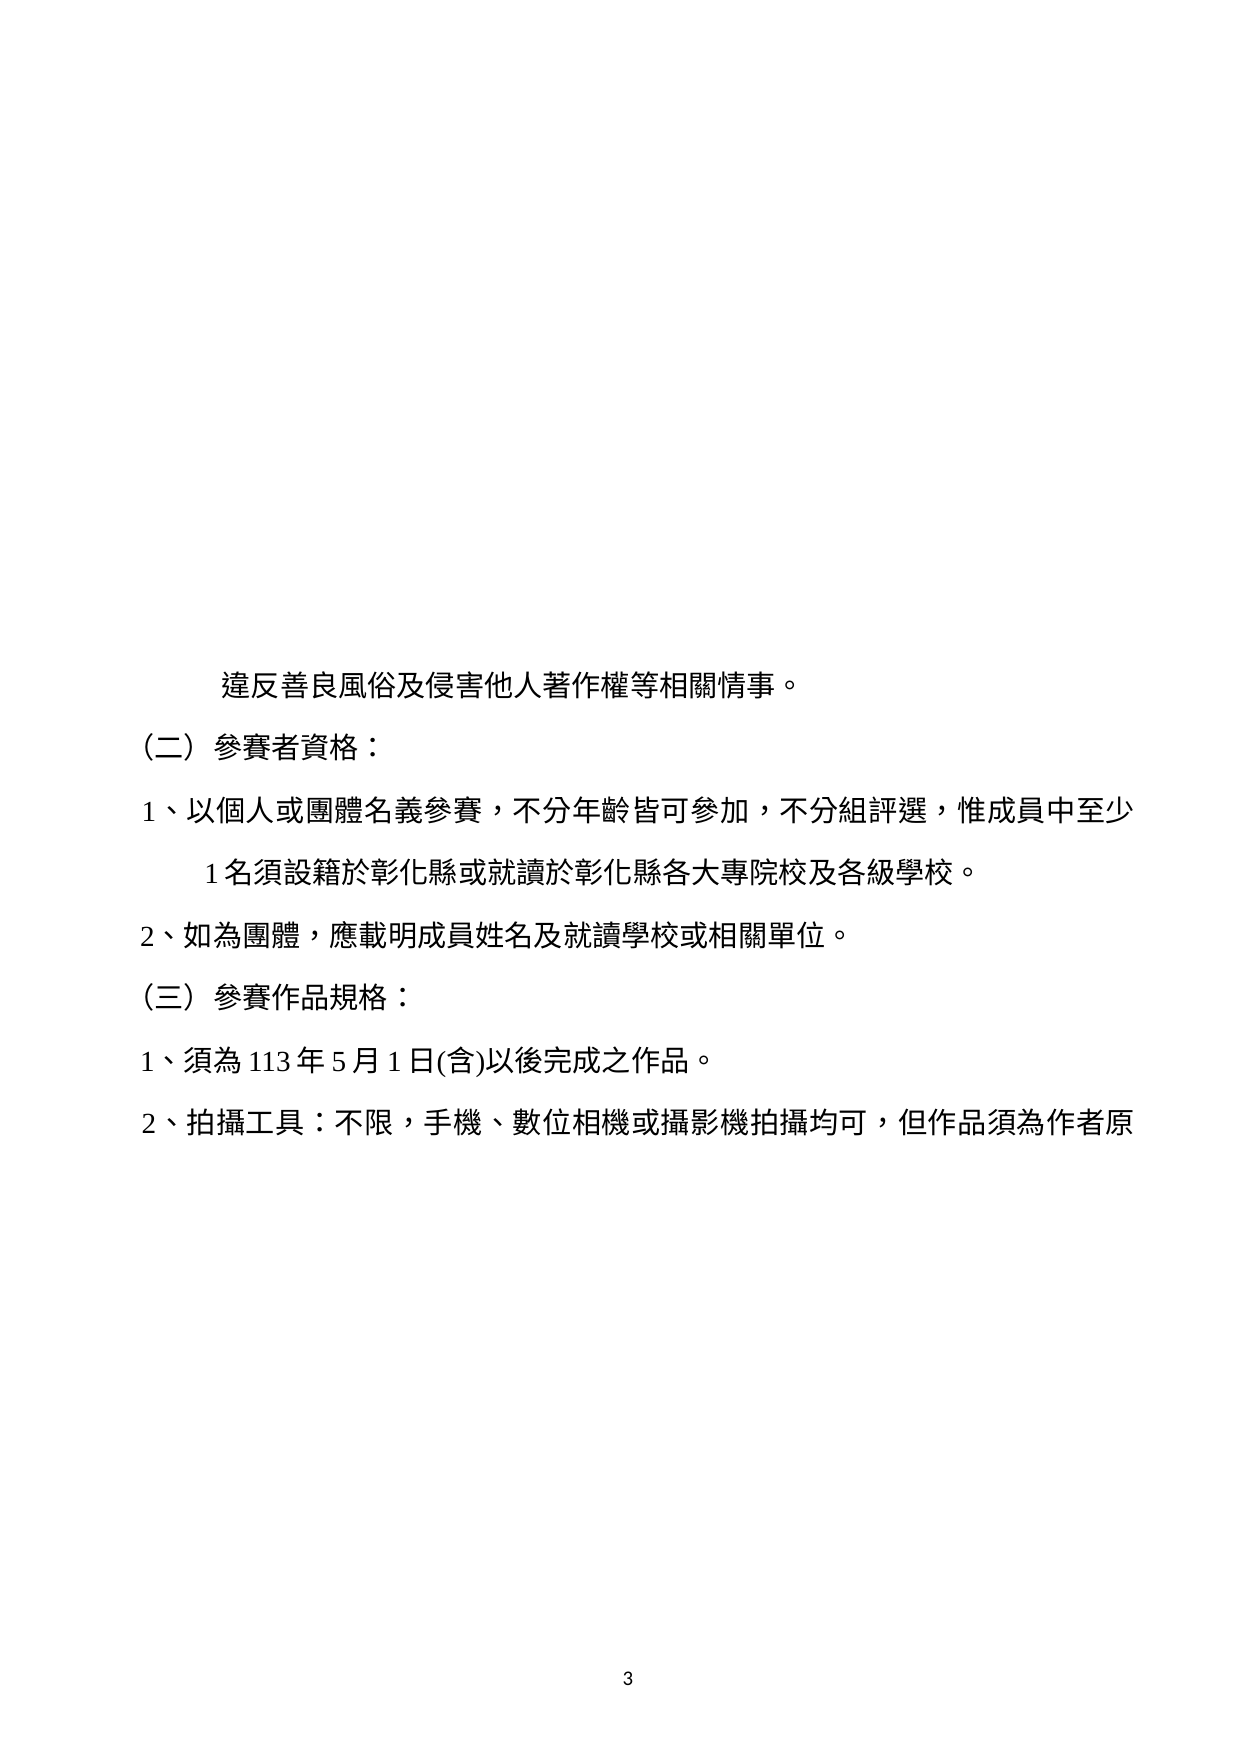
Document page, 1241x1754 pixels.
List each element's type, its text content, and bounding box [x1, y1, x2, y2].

text 2、如為團體，應載明成員姓名及就讀學校或相關單位。 [118, 892, 1137, 954]
text 2、拍攝工具：不限，手機、數位相機或攝影機拍攝均可，但作品須為作者原 [118, 1079, 1137, 1142]
text 1、以個人或團體名義參賽，不分年齡皆可參加，不分組評選，惟成員中至少1名須設籍於彰化縣或就讀於彰化縣各大專院校及各級學校。 [118, 767, 1137, 892]
text （三）參賽作品規格： [118, 954, 1137, 1017]
text （一）拍攝內容：針對「假投資、解除分期付款、假檢警及AI深偽影音詐騙」4項詐騙手法，徵求反詐短影片創作，向大眾宣導如何識詐、阻詐等；呈現方式不限，風格類型（影片、動畫）不拘，惟應避免內容離題、違反善良風俗及侵害他人著作權等相關情事。 [118, 642, 1137, 704]
text （二）參賽者資格： [118, 704, 1137, 767]
text 1、須為113年5月1日(含)以後完成之作品。 [118, 1017, 1137, 1079]
